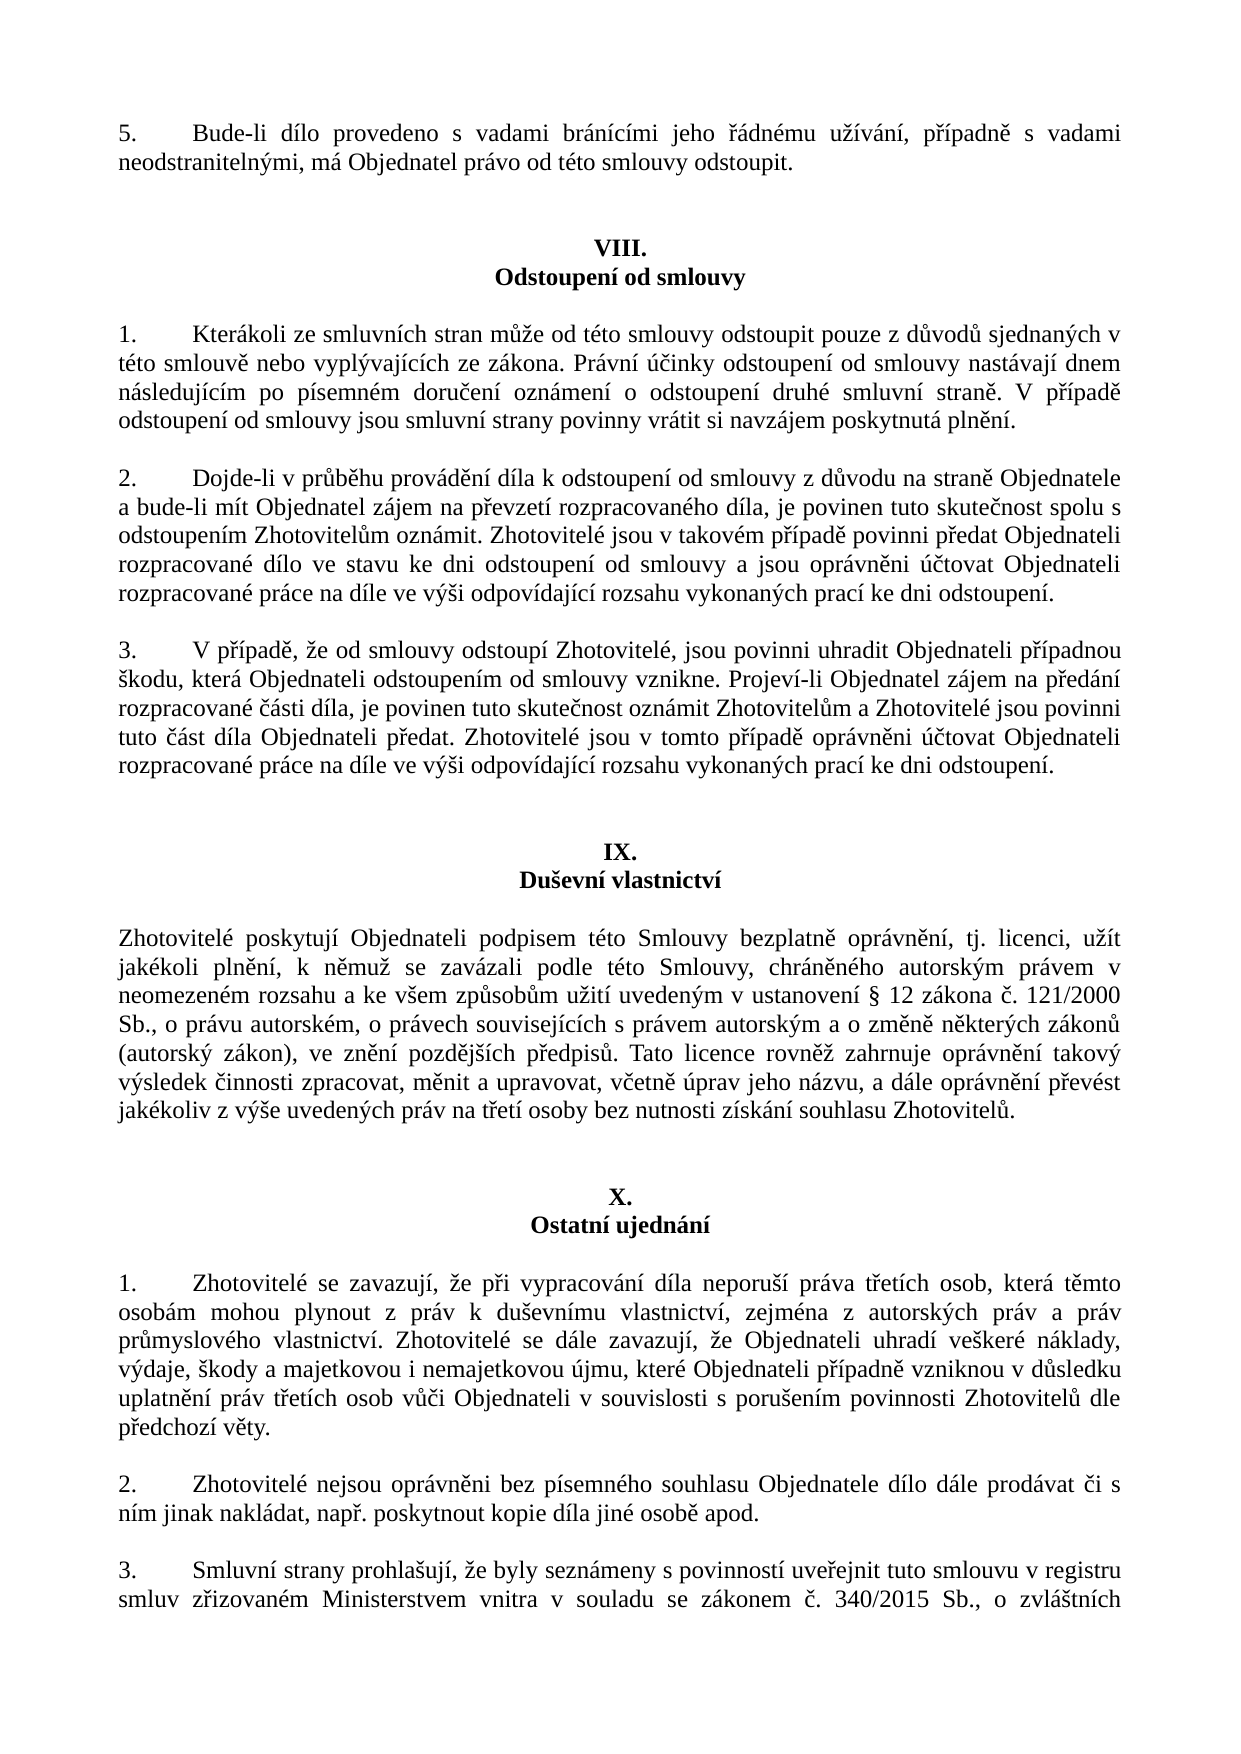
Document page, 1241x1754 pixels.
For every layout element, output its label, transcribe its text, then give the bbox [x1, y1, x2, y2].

text Odstoupení od smlouvy [118, 262, 1122, 291]
list Zhotovitelé se zavazují, že při vypracování díla neporuší práva třetích osob, která těmto osobám mohou plynout z práv k duševnímu vlastnictví, zejména z autorských práv a práv průmyslového vlastnictví. Zhotovitelé se dále zavazují, že Objednateli uhradí veškeré náklady, výdaje, škody a majetkovou i nemajetkovou újmu, které Objednateli případně vzniknou v důsledku uplatnění práv třetích osob vůči Objednateli v souvislosti s porušením povinnosti Zhotovitelů dle předchozí věty. [118, 1268, 1122, 1441]
list Dojde-li v průběhu provádění díla k odstoupení od smlouvy z důvodu na straně Objednatele a bude-li mít Objednatel zájem na převzetí rozpracovaného díla, je povinen tuto skutečnost spolu s odstoupením Zhotovitelům oznámit. Zhotovitelé jsou v takovém případě povinni předat Objednateli rozpracované dílo ve stavu ke dni odstoupení od smlouvy a jsou oprávněni účtovat Objednateli rozpracované práce na díle ve výši odpovídající rozsahu vykonaných prací ke dni odstoupení. [118, 463, 1122, 607]
list V případě, že od smlouvy odstoupí Zhotovitelé, jsou povinni uhradit Objednateli případnou škodu, která Objednateli odstoupením od smlouvy vznikne. Projeví-li Objednatel zájem na předání rozpracované části díla, je povinen tuto skutečnost oznámit Zhotovitelům a Zhotovitelé jsou povinni tuto část díla Objednateli předat. Zhotovitelé jsou v tomto případě oprávněni účtovat Objednateli rozpracované práce na díle ve výši odpovídající rozsahu vykonaných prací ke dni odstoupení. [118, 636, 1122, 779]
text Duševní vlastnictví [118, 866, 1122, 894]
list Kterákoli ze smluvních stran může od této smlouvy odstoupit pouze z důvodů sjednaných v této smlouvě nebo vyplývajících ze zákona. Právní účinky odstoupení od smlouvy nastávají dnem následujícím po písemném doručení oznámení o odstoupení druhé smluvní straně. V případě odstoupení od smlouvy jsou smluvní strany povinny vrátit si navzájem poskytnutá plnění. [118, 319, 1122, 434]
text Ostatní ujednání [118, 1211, 1122, 1239]
list Smluvní strany prohlašují, že byly seznámeny s povinností uveřejnit tuto smlouvu v registru smluv zřizovaném Ministerstvem vnitra v souladu se zákonem č. 340/2015 Sb., o zvláštních [118, 1556, 1122, 1613]
text IX. [118, 837, 1122, 866]
list Zhotovitelé nejsou oprávněni bez písemného souhlasu Objednatele dílo dále prodávat či s ním jinak nakládat, např. poskytnout kopie díla jiné osobě apod. [118, 1469, 1122, 1527]
text Zhotovitelé poskytují Objednateli podpisem této Smlouvy bezplatně oprávnění, tj. licenci, užít jakékoli plnění, k němuž se zavázali podle této Smlouvy, chráněného autorským právem v neomezeném rozsahu a ke všem způsobům užití uvedeným v ustanovení § 12 zákona č. 121/2000 Sb., o právu autorském, o právech souvisejících s právem autorským a o změně některých zákonů (autorský zákon), ve znění pozdějších předpisů. Tato licence rovněž zahrnuje oprávnění takový výsledek činnosti zpracovat, měnit a upravovat, včetně úprav jeho názvu, a dále oprávnění převést jakékoliv z výše uvedených práv na třetí osoby bez nutnosti získání souhlasu Zhotovitelů. [118, 923, 1122, 1124]
text VIII. [118, 233, 1122, 262]
text X. [118, 1182, 1122, 1211]
list Bude-li dílo provedeno s vadami bránícími jeho řádnému užívání, případně s vadami neodstranitelnými, má Objednatel právo od této smlouvy odstoupit. [118, 118, 1122, 176]
